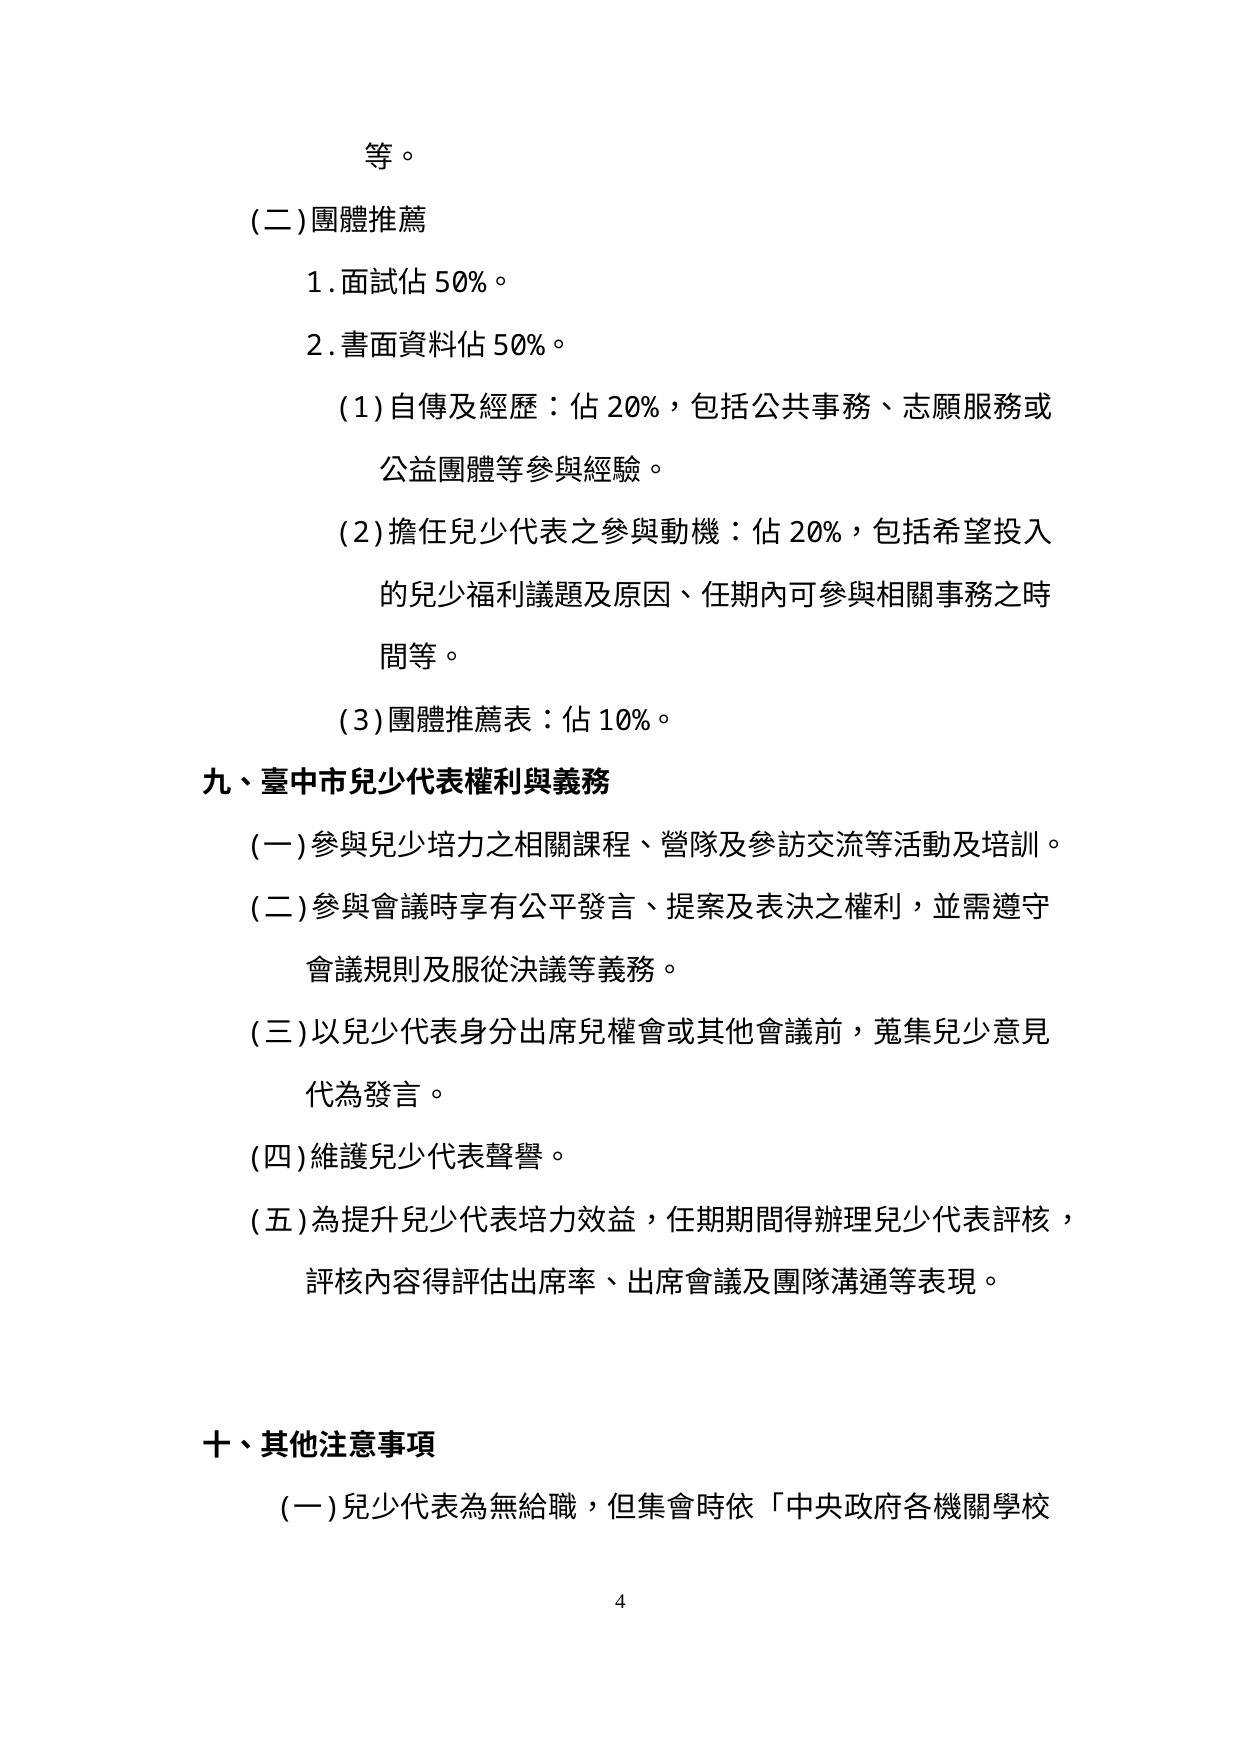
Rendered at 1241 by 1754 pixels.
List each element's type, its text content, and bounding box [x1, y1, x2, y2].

text 1.面試佔50%。 [305, 238, 1053, 301]
text (1)自傳及經歷：佔20%，包括公共事務、志願服務或公益團體等參與經驗。 [334, 363, 1053, 488]
text (四)維護兒少代表聲譽。 [246, 1113, 1053, 1176]
text 等。 [327, 113, 1053, 176]
text (2)擔任兒少代表之參與動機：佔20%，包括希望投入的兒少福利議題及原因、任期內可參與相關事務之時間等。 [334, 488, 1053, 676]
text (三)以兒少代表身分出席兒權會或其他會議前，蒐集兒少意見代為發言。 [246, 988, 1053, 1113]
text (一)參與兒少培力之相關課程、營隊及參訪交流等活動及培訓。 [246, 801, 1053, 863]
text 2.書面資料佔50%。 [305, 301, 1053, 363]
text (五)為提升兒少代表培力效益，任期期間得辦理兒少代表評核，評核內容得評估出席率、出席會議及團隊溝通等表現。 [246, 1176, 1053, 1301]
text 十、其他注意事項 [202, 1401, 1053, 1463]
text (二)參與會議時享有公平發言、提案及表決之權利，並需遵守會議規則及服從決議等義務。 [246, 863, 1053, 988]
text 九、臺中市兒少代表權利與義務 [202, 738, 1053, 801]
text (一)兒少代表為無給職，但集會時依「中央政府各機關學校 [276, 1463, 1053, 1526]
text (3)團體推薦表：佔10%。 [334, 676, 1053, 738]
text (二)團體推薦 [246, 176, 1053, 238]
